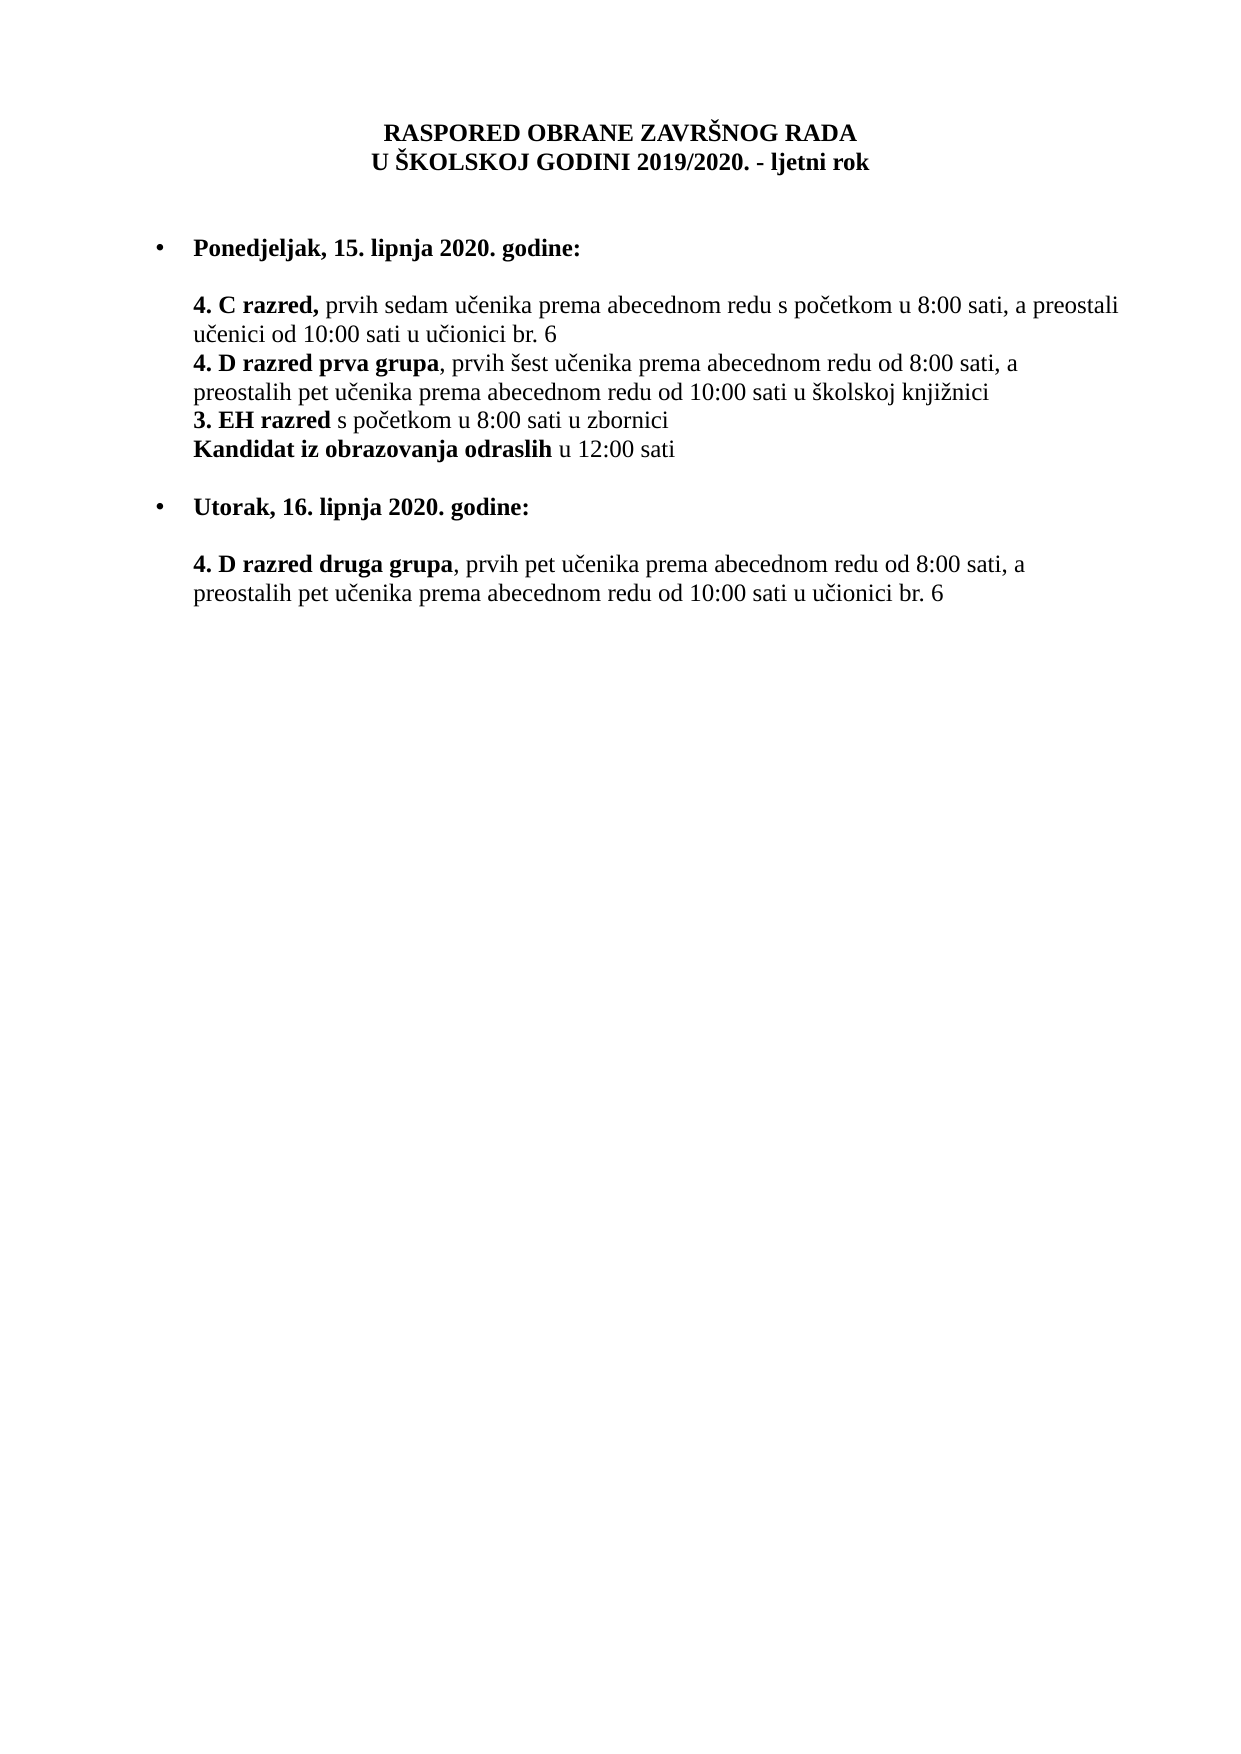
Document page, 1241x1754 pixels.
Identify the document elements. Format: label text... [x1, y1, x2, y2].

list 4. D razred prva grupa, prvih šest učenika prema abecednom redu od 8:00 sati, a preostalih pet učenika prema abecednom redu od 10:00 sati u školskoj knjižnici [156, 348, 1122, 406]
list 4. C razred, prvih sedam učenika prema abecednom redu s početkom u 8:00 sati, a preostali učenici od 10:00 sati u učionici br. 6 [156, 291, 1122, 348]
list Ponedjeljak, 15. lipnja 2020. godine: [156, 233, 1122, 262]
text Kandidat iz obrazovanja odraslih u 12:00 sati [118, 434, 1122, 463]
text U ŠKOLSKOJ GODINI 2019/2020. - ljetni rok [118, 147, 1122, 176]
text preostalih pet učenika prema abecednom redu od 10:00 sati u učionici br. 6 [118, 578, 1122, 607]
list Utorak, 16. lipnja 2020. godine: [156, 492, 1122, 521]
text RASPORED OBRANE ZAVRŠNOG RADA [118, 118, 1122, 147]
list 3. EH razred s početkom u 8:00 sati u zbornici [156, 406, 1122, 434]
text 4. D razred druga grupa, prvih pet učenika prema abecednom redu od 8:00 sati, a [118, 549, 1122, 578]
